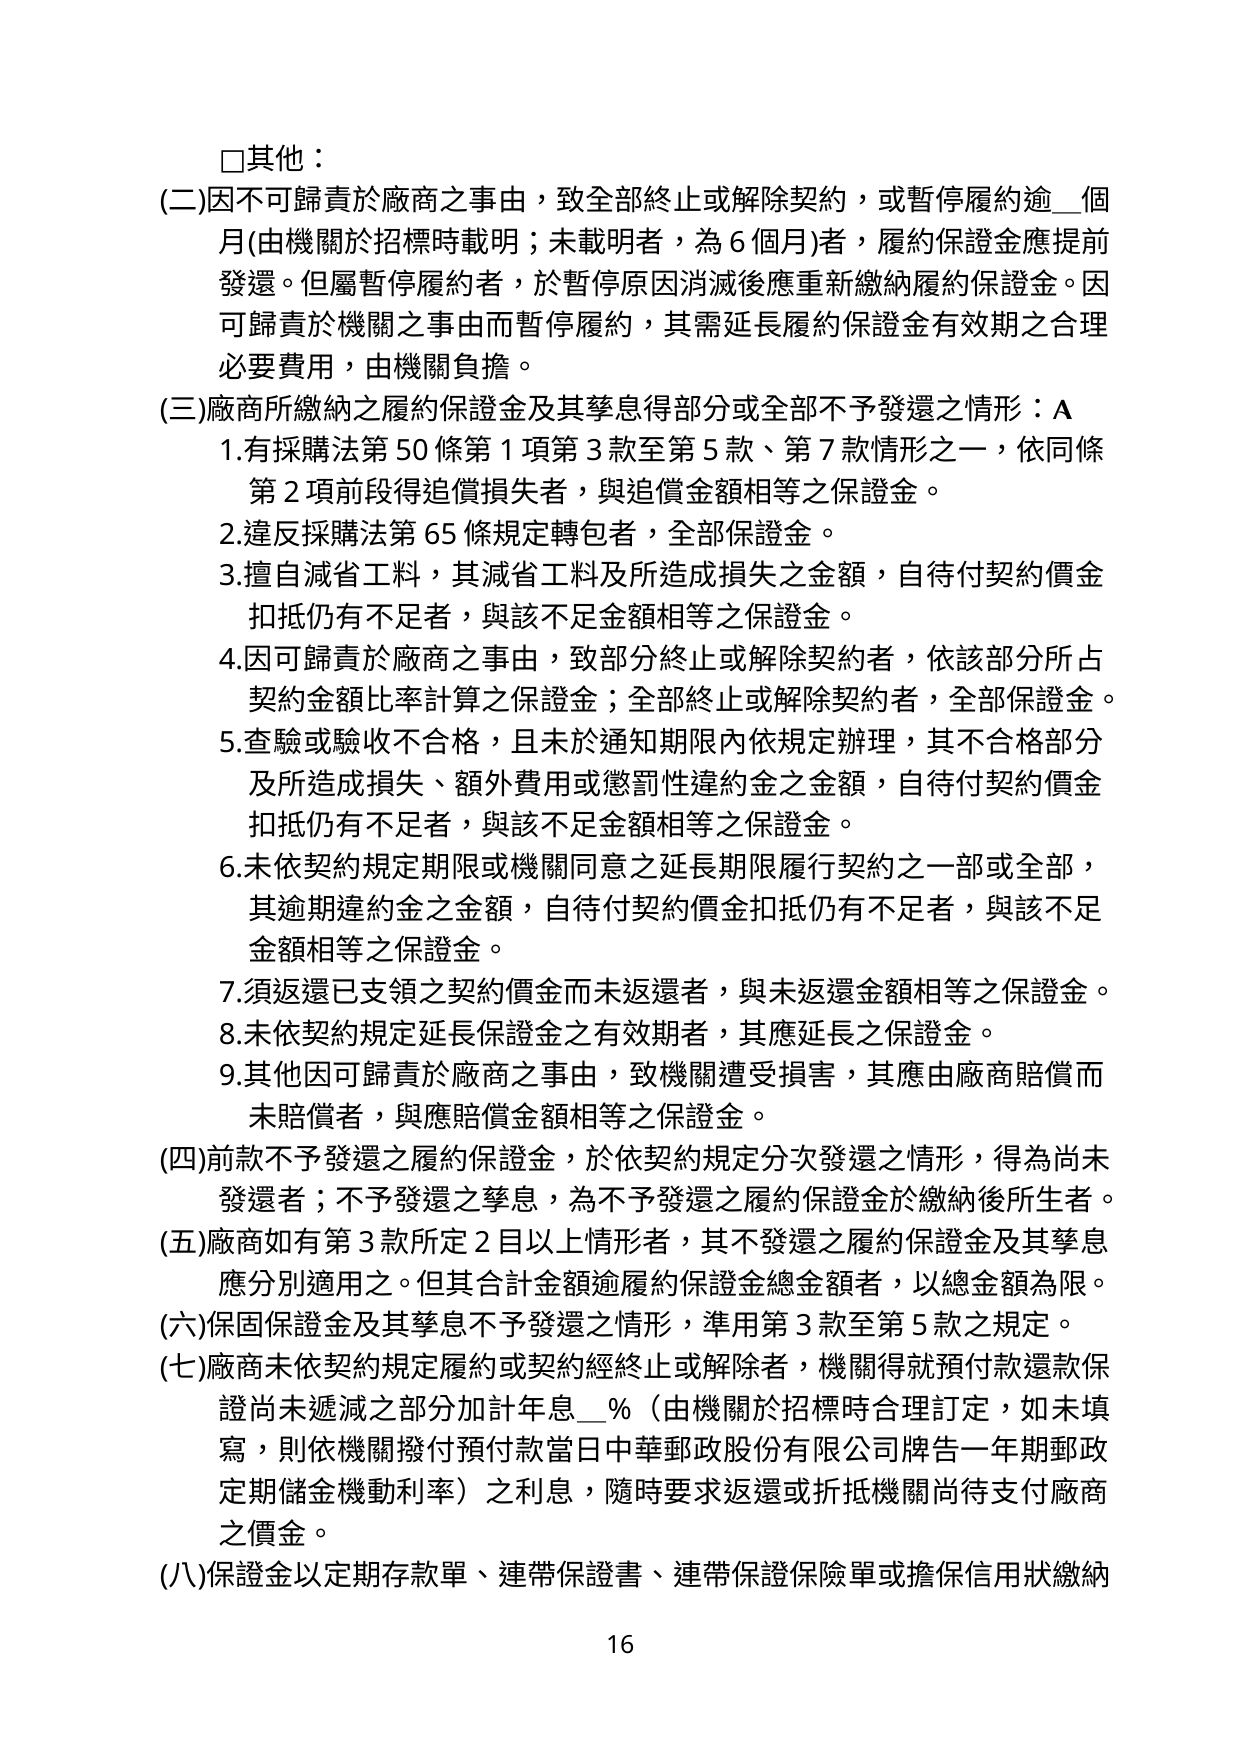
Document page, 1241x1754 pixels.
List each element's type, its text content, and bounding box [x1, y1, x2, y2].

text (八)保證金以定期存款單、連帶保證書、連帶保證保險單或擔保信用狀繳納 [159, 1552, 1110, 1594]
text 2.違反採購法第65條規定轉包者，全部保證金。 [218, 511, 1104, 552]
text 1.有採購法第50條第1項第3款至第5款、第7款情形之一，依同條第2項前段得追償損失者，與追償金額相等之保證金。 [218, 427, 1104, 511]
text 9.其他因可歸責於廠商之事由，致機關遭受損害，其應由廠商賠償而未賠償者，與應賠償金額相等之保證金。 [218, 1052, 1104, 1136]
text 3.擅自減省工料，其減省工料及所造成損失之金額，自待付契約價金扣抵仍有不足者，與該不足金額相等之保證金。 [218, 552, 1104, 636]
text 5.查驗或驗收不合格，且未於通知期限內依規定辦理，其不合格部分及所造成損失、額外費用或懲罰性違約金之金額，自待付契約價金扣抵仍有不足者，與該不足金額相等之保證金。 [218, 719, 1104, 844]
text (五)廠商如有第3款所定2目以上情形者，其不發還之履約保證金及其孳息應分別適用之。但其合計金額逾履約保證金總金額者，以總金額為限。 [159, 1219, 1110, 1302]
text 8.未依契約規定延長保證金之有效期者，其應延長之保證金。 [218, 1011, 1104, 1052]
text (六)保固保證金及其孳息不予發還之情形，準用第3款至第5款之規定。 [159, 1302, 1110, 1344]
text (二)因不可歸責於廠商之事由，致全部終止或解除契約，或暫停履約逾＿個月(由機關於招標時載明；未載明者，為6個月)者，履約保證金應提前發還。但屬暫停履約者，於暫停原因消滅後應重新繳納履約保證金。因可歸責於機關之事由而暫停履約，其需延長履約保證金有效期之合理必要費用，由機關負擔。 [159, 177, 1110, 386]
text □其他： [218, 136, 1104, 177]
text (四)前款不予發還之履約保證金，於依契約規定分次發還之情形，得為尚未發還者；不予發還之孳息，為不予發還之履約保證金於繳納後所生者。 [159, 1136, 1110, 1219]
text (三)廠商所繳納之履約保證金及其孳息得部分或全部不予發還之情形： [159, 386, 1110, 427]
text (七)廠商未依契約規定履約或契約經終止或解除者，機關得就預付款還款保證尚未遞減之部分加計年息＿%（由機關於招標時合理訂定，如未填寫，則依機關撥付預付款當日中華郵政股份有限公司牌告一年期郵政定期儲金機動利率）之利息，隨時要求返還或折抵機關尚待支付廠商之價金。 [159, 1344, 1110, 1552]
text 6.未依契約規定期限或機關同意之延長期限履行契約之一部或全部，其逾期違約金之金額，自待付契約價金扣抵仍有不足者，與該不足金額相等之保證金。 [218, 844, 1104, 969]
text 7.須返還已支領之契約價金而未返還者，與未返還金額相等之保證金。 [218, 969, 1104, 1011]
text 4.因可歸責於廠商之事由，致部分終止或解除契約者，依該部分所占契約金額比率計算之保證金；全部終止或解除契約者，全部保證金。 [218, 636, 1104, 719]
